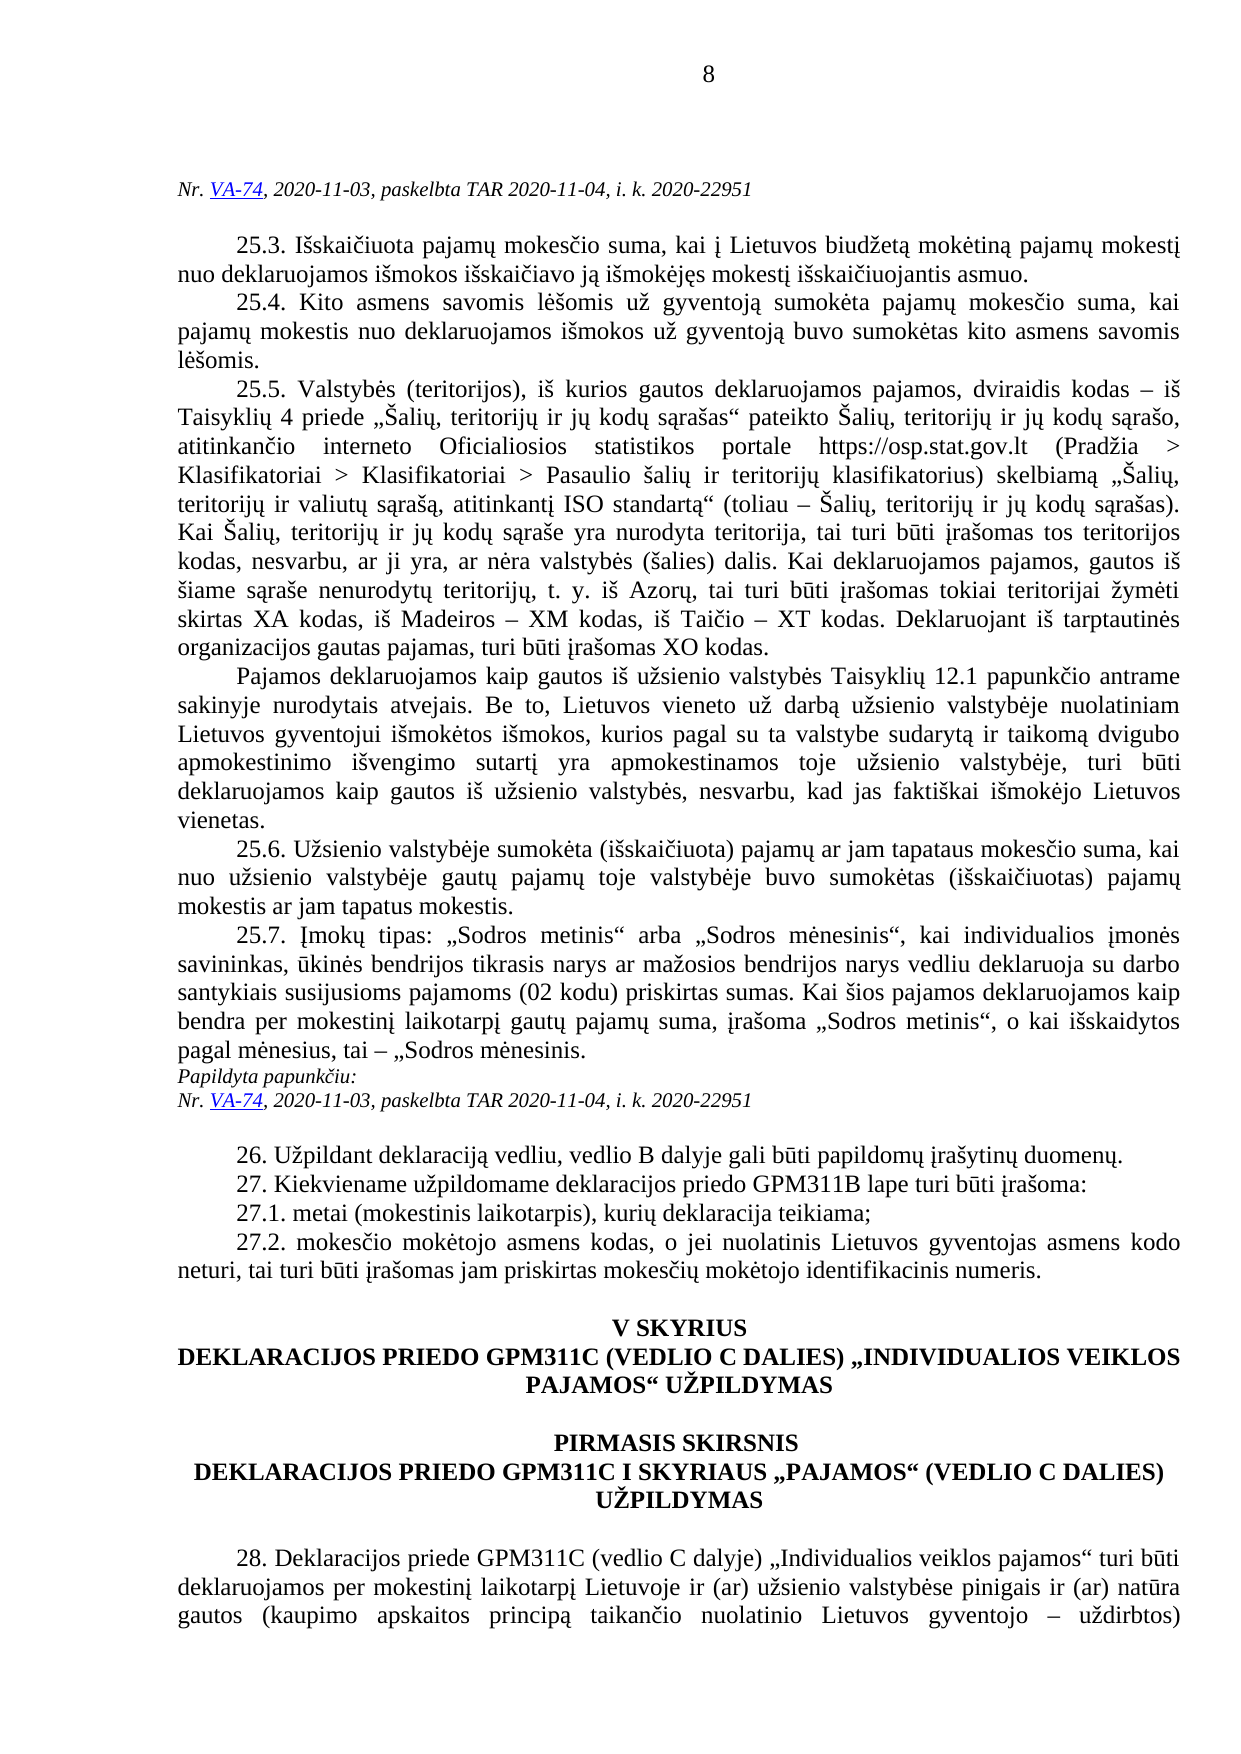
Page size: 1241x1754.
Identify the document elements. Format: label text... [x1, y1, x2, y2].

text 27. Kiekviename užpildomame deklaracijos priedo GPM311B lape turi būti įrašoma: [236, 1169, 1181, 1198]
text 27.1. metai (mokestinis laikotarpis), kurių deklaracija teikiama; [236, 1198, 1181, 1227]
text 25.3. Išskaičiuota pajamų mokesčio suma, kai į Lietuvos biudžetą mokėtiną pajamų mokestį nuo deklaruojamos išmokos išskaičiavo ją išmokėjęs mokestį išskaičiuojantis asmuo. [177, 230, 1181, 287]
text 25.7. Įmokų tipas: „Sodros metinis“ arba „Sodros mėnesinis“, kai individualios įmonės savininkas, ūkinės bendrijos tikrasis narys ar mažosios bendrijos narys vedliu deklaruoja su darbo santykiais susijusioms pajamoms (02 kodu) priskirtas sumas. Kai šios pajamos deklaruojamos kaip bendra per mokestinį laikotarpį gautų pajamų suma, įrašoma „Sodros metinis“, o kai išskaidytos pagal mėnesius, tai – „Sodros mėnesinis. [177, 920, 1181, 1064]
text Papildyta papunkčiu: [177, 1064, 1181, 1088]
text DEKLARACIJOS PRIEDO GPM311C I SKYRIAUS „PAJAMOS“ (VEDLIO C DALIES) UŽPILDYMAS [177, 1457, 1181, 1514]
text V SKYRIUS [177, 1313, 1181, 1342]
text 28. Deklaracijos priede GPM311C (vedlio C dalyje) „Individualios veiklos pajamos“ turi būti deklaruojamos per mokestinį laikotarpį Lietuvoje ir (ar) užsienio valstybėse pinigais ir (ar) natūra gautos (kaupimo apskaitos principą taikančio nuolatinio Lietuvos gyventojo – uždirbtos) [177, 1543, 1181, 1629]
text 25.6. Užsienio valstybėje sumokėta (išskaičiuota) pajamų ar jam tapataus mokesčio suma, kai nuo užsienio valstybėje gautų pajamų toje valstybėje buvo sumokėtas (išskaičiuotas) pajamų mokestis ar jam tapatus mokestis. [177, 834, 1181, 920]
text 27.2. mokesčio mokėtojo asmens kodas, o jei nuolatinis Lietuvos gyventojas asmens kodo neturi, tai turi būti įrašomas jam priskirtas mokesčių mokėtojo identifikacinis numeris. [177, 1227, 1181, 1284]
text Nr. VA-74, 2020-11-03, paskelbta TAR 2020-11-04, i. k. 2020-22951 [177, 177, 1181, 201]
text Nr. VA-74, 2020-11-03, paskelbta TAR 2020-11-04, i. k. 2020-22951 [177, 1088, 1181, 1112]
text DEKLARACIJOS PRIEDO GPM311C (VEDLIO C DALIES) „INDIVIDUALIOS VEIKLOS PAJAMOS“ UŽPILDYMAS [177, 1342, 1181, 1399]
text 25.5. Valstybės (teritorijos), iš kurios gautos deklaruojamos pajamos, dviraidis kodas – iš Taisyklių 4 priede „Šalių, teritorijų ir jų kodų sąrašas“ pateikto Šalių, teritorijų ir jų kodų sąrašo, atitinkančio interneto Oficialiosios statistikos portale https://osp.stat.gov.lt (Pradžia > Klasifikatoriai > Klasifikatoriai > Pasaulio šalių ir teritorijų klasifikatorius) skelbiamą „Šalių, teritorijų ir valiutų sąrašą, atitinkantį ISO standartą“ (toliau – Šalių, teritorijų ir jų kodų sąrašas). Kai Šalių, teritorijų ir jų kodų sąraše yra nurodyta teritorija, tai turi būti įrašomas tos teritorijos kodas, nesvarbu, ar ji yra, ar nėra valstybės (šalies) dalis. Kai deklaruojamos pajamos, gautos iš šiame sąraše nenurodytų teritorijų, t. y. iš Azorų, tai turi būti įrašomas tokiai teritorijai žymėti skirtas XA kodas, iš Madeiros – XM kodas, iš Taičio – XT kodas. Deklaruojant iš tarptautinės organizacijos gautas pajamas, turi būti įrašomas XO kodas. [177, 374, 1181, 661]
text 26. Užpildant deklaraciją vedliu, vedlio B dalyje gali būti papildomų įrašytinų duomenų. [177, 1141, 1181, 1169]
text PIRMASIS SKIRSNIS [177, 1428, 1181, 1457]
text 25.4. Kito asmens savomis lėšomis už gyventoją sumokėta pajamų mokesčio suma, kai pajamų mokestis nuo deklaruojamos išmokos už gyventoją buvo sumokėtas kito asmens savomis lėšomis. [177, 287, 1181, 374]
text Pajamos deklaruojamos kaip gautos iš užsienio valstybės Taisyklių 12.1 papunkčio antrame sakinyje nurodytais atvejais. Be to, Lietuvos vieneto už darbą užsienio valstybėje nuolatiniam Lietuvos gyventojui išmokėtos išmokos, kurios pagal su ta valstybe sudarytą ir taikomą dvigubo apmokestinimo išvengimo sutartį yra apmokestinamos toje užsienio valstybėje, turi būti deklaruojamos kaip gautos iš užsienio valstybės, nesvarbu, kad jas faktiškai išmokėjo Lietuvos vienetas. [177, 661, 1181, 834]
